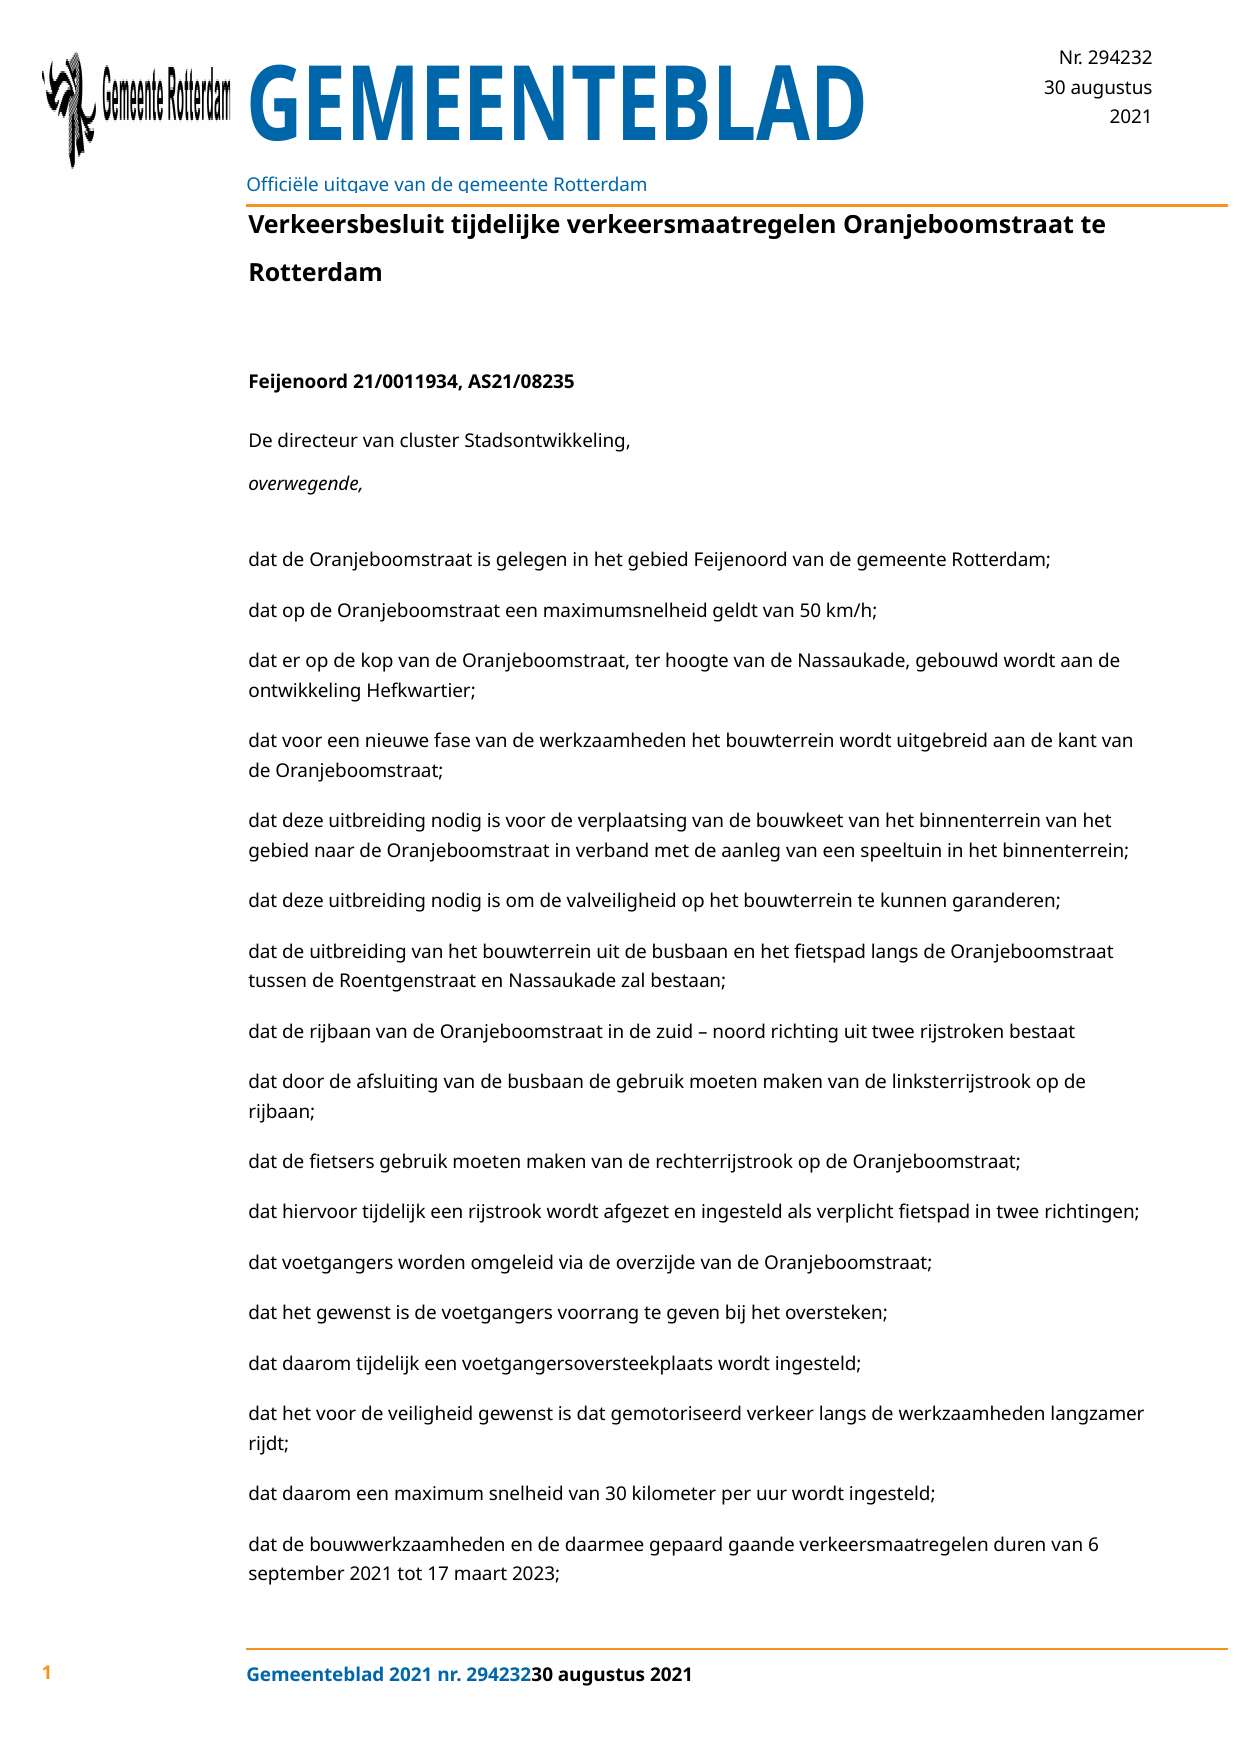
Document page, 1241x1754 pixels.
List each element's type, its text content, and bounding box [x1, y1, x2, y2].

text dat daarom een maximum snelheid van 30 kilometer per uur wordt ingesteld; [248, 1480, 1152, 1506]
text dat de bouwwerkzaamheden en de daarmee gepaard gaande verkeersmaatregelen duren van 6 september 2021 tot 17 maart 2023; [248, 1531, 1152, 1586]
text dat voetgangers worden omgeleid via de overzijde van de Oranjeboomstraat; [248, 1249, 1152, 1275]
text dat door de afsluiting van de busbaan de gebruik moeten maken van de linksterrijstrook op de rijbaan; [248, 1068, 1152, 1124]
text dat hiervoor tijdelijk een rijstrook wordt afgezet en ingesteld als verplicht fietspad in twee richtingen; [248, 1199, 1152, 1224]
text dat het voor de veiligheid gewenst is dat gemotoriseerd verkeer langs de werkzaamheden langzamer rijdt; [248, 1400, 1152, 1456]
text overwegende, [248, 471, 1152, 496]
text dat de uitbreiding van het bouwterrein uit de busbaan en het fietspad langs de Oranjeboomstraat tussen de Roentgenstraat en Nassaukade zal bestaan; [248, 938, 1152, 993]
text Verkeersbesluit tijdelijke verkeersmaatregelen Oranjeboomstraat te Rotterdam [248, 207, 1152, 288]
text dat de fietsers gebruik moeten maken van de rechterrijstrook op de Oranjeboomstraat; [248, 1148, 1152, 1174]
text De directeur van cluster Stadsontwikkeling, [248, 427, 1152, 453]
text Feijenoord 21/0011934, AS21/08235 [248, 368, 1152, 394]
text dat het gewenst is de voetgangers voorrang te geven bij het oversteken; [248, 1299, 1152, 1325]
picture [41, 47, 231, 172]
text dat deze uitbreiding nodig is voor de verplaatsing van de bouwkeet van het binnenterrein van het gebied naar de Oranjeboomstraat in verband met de aanleg van een speeltuin in het binnenterrein; [248, 807, 1152, 863]
text dat op de Oranjeboomstraat een maximumsnelheid geldt van 50 km/h; [248, 597, 1152, 623]
text dat voor een nieuwe fase van de werkzaamheden het bouwterrein wordt uitgebreid aan de kant van de Oranjeboomstraat; [248, 727, 1152, 783]
text dat er op de kop van de Oranjeboomstraat, ter hoogte van de Nassaukade, gebouwd wordt aan de ontwikkeling Hefkwartier; [248, 647, 1152, 703]
text dat de rijbaan van de Oranjeboomstraat in de zuid – noord richting uit twee rijstroken bestaat [248, 1018, 1152, 1044]
text dat daarom tijdelijk een voetgangersoversteekplaats wordt ingesteld; [248, 1350, 1152, 1376]
text dat deze uitbreiding nodig is om de valveiligheid op het bouwterrein te kunnen garanderen; [248, 887, 1152, 913]
text dat de Oranjeboomstraat is gelegen in het gebied Feijenoord van de gemeente Rotterdam; [248, 547, 1152, 572]
